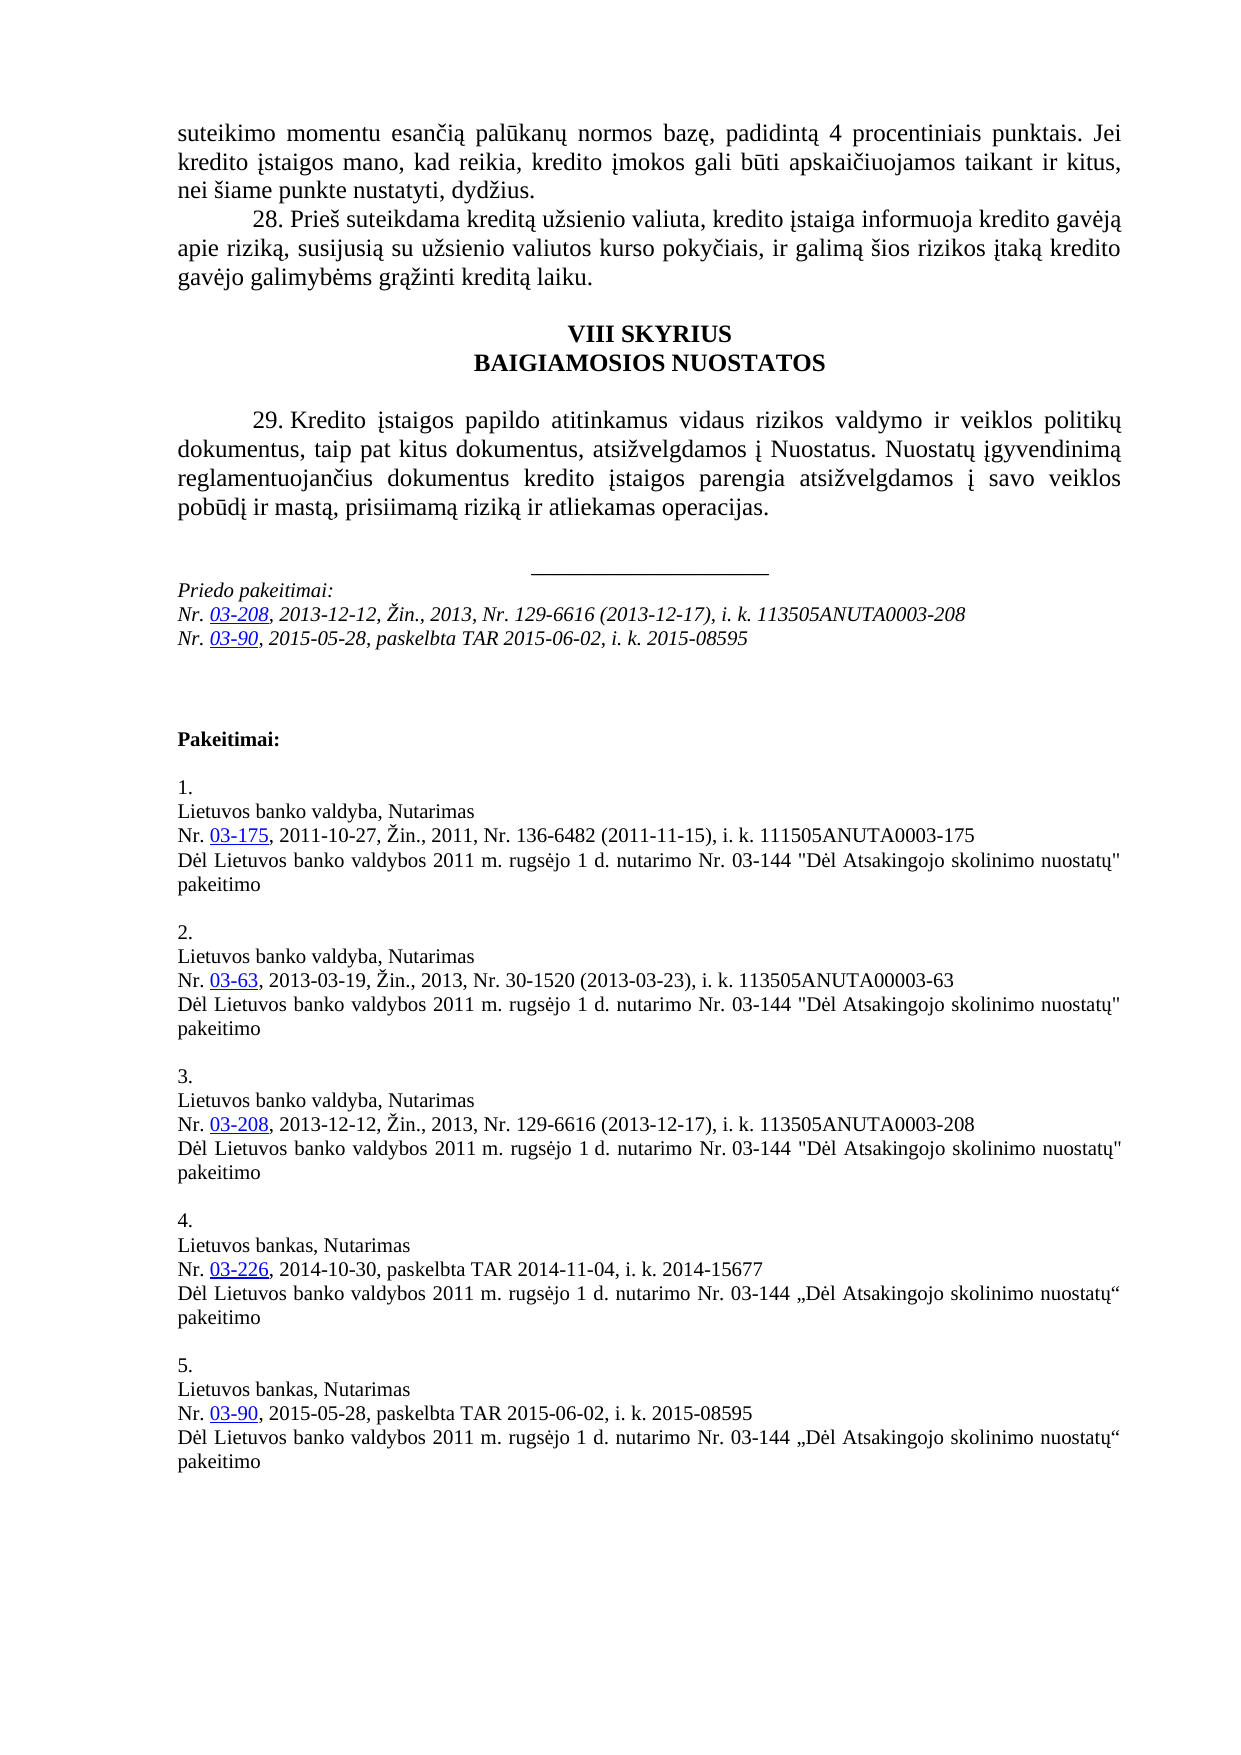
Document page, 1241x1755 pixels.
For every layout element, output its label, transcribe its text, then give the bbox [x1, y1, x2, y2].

text VIII SKYRIUS [177, 319, 1122, 348]
text Dėl Lietuvos banko valdybos 2011 m. rugsėjo 1 d. nutarimo Nr. 03-144 „Dėl Atsakingojo skolinimo nuostatų“ pakeitimo [177, 1281, 1122, 1329]
text Nr. 03-90, 2015-05-28, paskelbta TAR 2015-06-02, i. k. 2015-08595 [177, 1401, 1122, 1425]
text 1. [177, 775, 1122, 799]
text Nr. 03-175, 2011-10-27, Žin., 2011, Nr. 136-6482 (2011-11-15), i. k. 111505ANUTA0003-175 [177, 823, 1122, 847]
text BAIGIAMOSIOS NUOSTATOS [177, 348, 1122, 377]
text Nr. 03-226, 2014-10-30, paskelbta TAR 2014-11-04, i. k. 2014-15677 [177, 1257, 1122, 1281]
text 28. Prieš suteikdama kreditą užsienio valiuta, kredito įstaiga informuoja kredito gavėją apie riziką, susijusią su užsienio valiutos kurso pokyčiais, ir galimą šios rizikos įtaką kredito gavėjo galimybėms grąžinti kreditą laiku. [177, 204, 1122, 291]
text Priedo pakeitimai: [177, 578, 1122, 602]
text Dėl Lietuvos banko valdybos 2011 m. rugsėjo 1 d. nutarimo Nr. 03-144 „Dėl Atsakingojo skolinimo nuostatų“ pakeitimo [177, 1425, 1122, 1473]
text ___________________ [177, 549, 1122, 578]
text 4. [177, 1208, 1122, 1232]
text Nr. 03-208, 2013-12-12, Žin., 2013, Nr. 129-6616 (2013-12-17), i. k. 113505ANUTA0003-208 [177, 1112, 1122, 1136]
text 2. [177, 920, 1122, 944]
text Lietuvos banko valdyba, Nutarimas [177, 1088, 1122, 1112]
text Lietuvos bankas, Nutarimas [177, 1377, 1122, 1401]
text Lietuvos banko valdyba, Nutarimas [177, 944, 1122, 968]
text Nr. 03-90, 2015-05-28, paskelbta TAR 2015-06-02, i. k. 2015-08595 [177, 626, 1122, 650]
text Dėl Lietuvos banko valdybos 2011 m. rugsėjo 1 d. nutarimo Nr. 03-144 "Dėl Atsakingojo skolinimo nuostatų" pakeitimo [177, 847, 1122, 896]
text Dėl Lietuvos banko valdybos 2011 m. rugsėjo 1 d. nutarimo Nr. 03-144 "Dėl Atsakingojo skolinimo nuostatų" pakeitimo [177, 1136, 1122, 1184]
text 29. Kredito įstaigos papildo atitinkamus vidaus rizikos valdymo ir veiklos politikų dokumentus, taip pat kitus dokumentus, atsižvelgdamos į Nuostatus. Nuostatų įgyvendinimą reglamentuojančius dokumentus kredito įstaigos parengia atsižvelgdamos į savo veiklos pobūdį ir mastą, prisiimamą riziką ir atliekamas operacijas. [177, 406, 1122, 521]
text Lietuvos bankas, Nutarimas [177, 1232, 1122, 1257]
text Dėl Lietuvos banko valdybos 2011 m. rugsėjo 1 d. nutarimo Nr. 03-144 "Dėl Atsakingojo skolinimo nuostatų" pakeitimo [177, 992, 1122, 1040]
text 3. [177, 1064, 1122, 1088]
text Lietuvos banko valdyba, Nutarimas [177, 799, 1122, 823]
text 5. [177, 1353, 1122, 1377]
text Nr. 03-208, 2013-12-12, Žin., 2013, Nr. 129-6616 (2013-12-17), i. k. 113505ANUTA0003-208 [177, 602, 1122, 626]
text Nr. 03-63, 2013-03-19, Žin., 2013, Nr. 30-1520 (2013-03-23), i. k. 113505ANUTA00003-63 [177, 968, 1122, 992]
text suteikimo momentu esančią palūkanų normos bazę, padidintą 4 procentiniais punktais. Jei kredito įstaigos mano, kad reikia, kredito įmokos gali būti apskaičiuojamos taikant ir kitus, nei šiame punkte nustatyti, dydžius. [177, 118, 1122, 204]
text Pakeitimai: [177, 727, 1122, 751]
